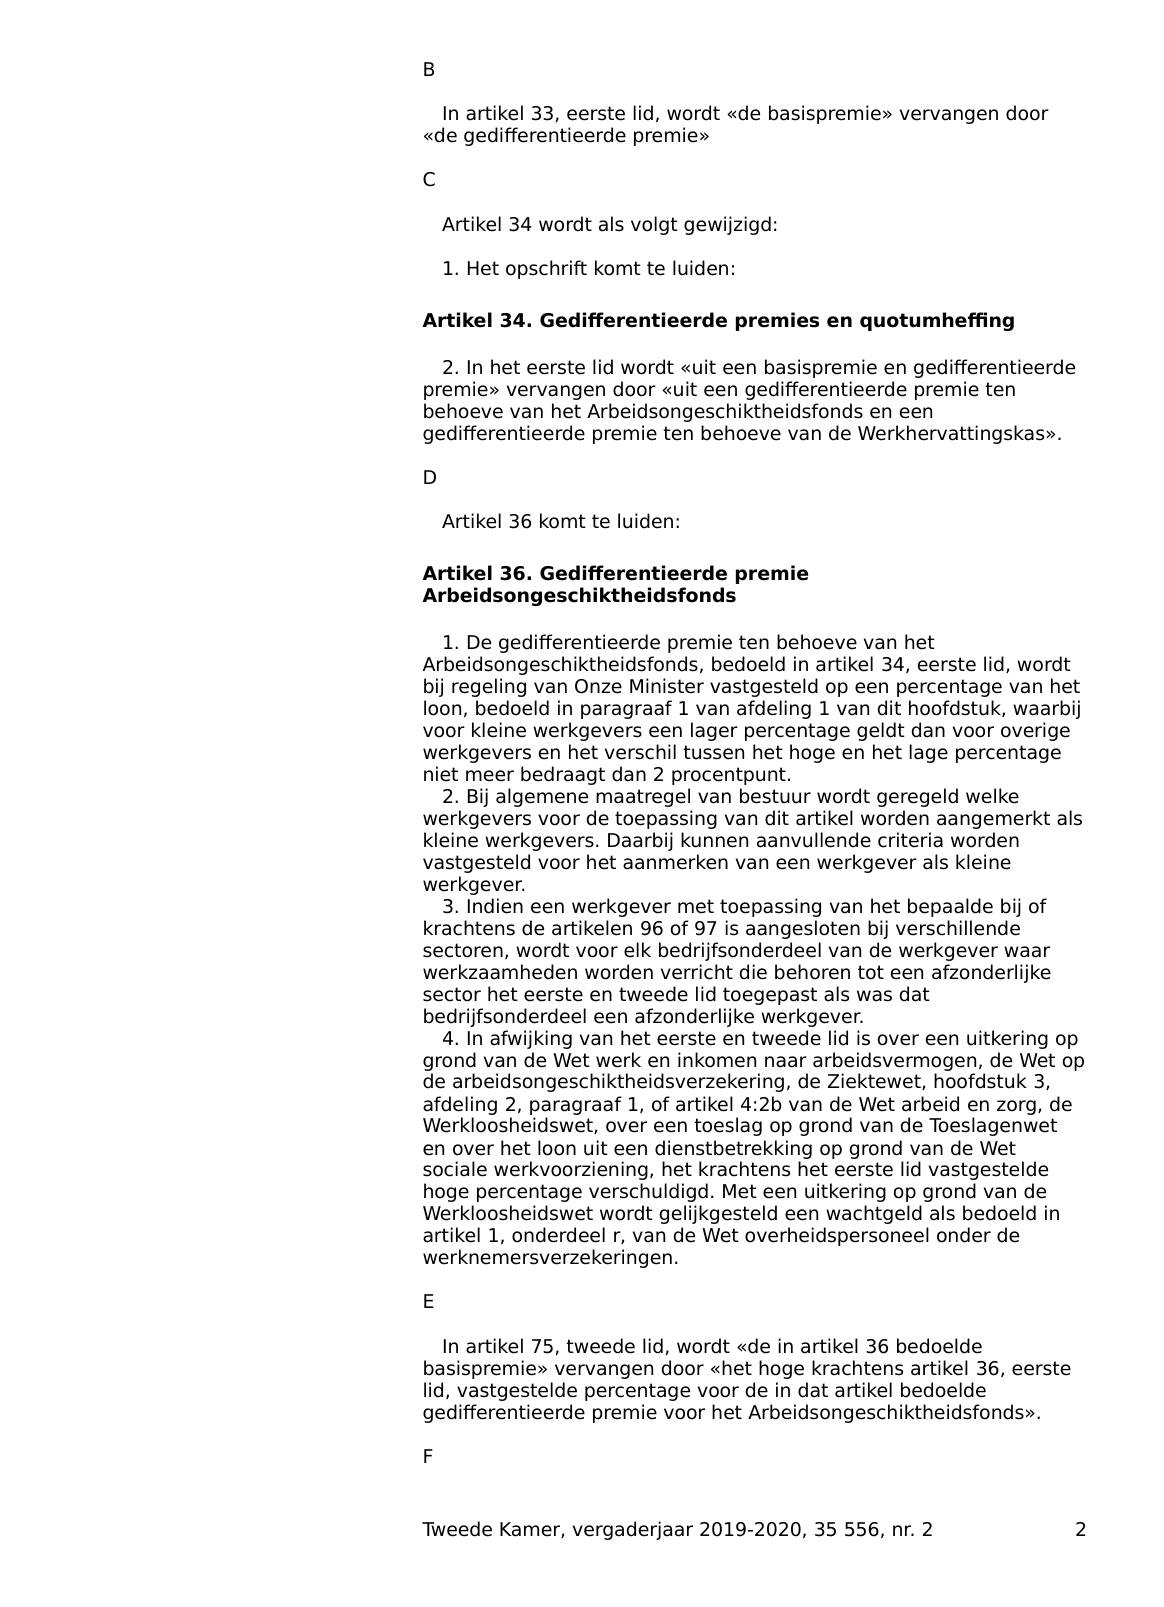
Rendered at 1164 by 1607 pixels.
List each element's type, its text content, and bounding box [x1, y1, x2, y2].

text Artikel 36 komt te luiden: [422, 511, 1087, 533]
text 3. Indien een werkgever met toepassing van het bepaalde bij of krachtens de artikelen 96 of 97 is aangesloten bij verschillende sectoren, wordt voor elk bedrijfsonderdeel van de werkgever waar werkzaamheden worden verricht die behoren tot een afzonderlijke sector het eerste en tweede lid toegepast als was dat bedrijfsonderdeel een afzonderlijke werkgever. [422, 896, 1087, 1027]
text In artikel 33, eerste lid, wordt «de basispremie» vervangen door «de gedifferentieerde premie» [422, 103, 1087, 147]
text 1. De gedifferentieerde premie ten behoeve van het Arbeidsongeschiktheidsfonds, bedoeld in artikel 34, eerste lid, wordt bij regeling van Onze Minister vastgesteld op een percentage van het loon, bedoeld in paragraaf 1 van afdeling 1 van dit hoofdstuk, waarbij voor kleine werkgevers een lager percentage geldt dan voor overige werkgevers en het verschil tussen het hoge en het lage percentage niet meer bedraagt dan 2 procentpunt. [422, 632, 1087, 786]
subtitle Artikel 36. Gedifferentieerde premie Arbeidsongeschiktheidsfonds [422, 563, 1087, 607]
text Artikel 34 wordt als volgt gewijzigd: [422, 213, 1087, 236]
text In artikel 75, tweede lid, wordt «de in artikel 36 bedoelde basispremie» vervangen door «het hoge krachtens artikel 36, eerste lid, vastgestelde percentage voor de in dat artikel bedoelde gedifferentieerde premie voor het Arbeidsongeschiktheidsfonds». [422, 1336, 1087, 1423]
text D [422, 467, 1087, 489]
text 4. In afwijking van het eerste en tweede lid is over een uitkering op grond van de Wet werk en inkomen naar arbeidsvermogen, de Wet op de arbeidsongeschiktheidsverzekering, de Ziektewet, hoofdstuk 3, afdeling 2, paragraaf 1, of artikel 4:2b van de Wet arbeid en zorg, de Werkloosheidswet, over een toeslag op grond van de Toeslagenwet en over het loon uit een dienstbetrekking op grond van de Wet sociale werkvoorziening, het krachtens het eerste lid vastgestelde hoge percentage verschuldigd. Met een uitkering op grond van de Werkloosheidswet wordt gelijkgesteld een wachtgeld als bedoeld in artikel 1, onderdeel r, van de Wet overheidspersoneel onder de werknemersverzekeringen. [422, 1027, 1087, 1269]
text B [422, 59, 1087, 81]
text F [422, 1446, 1087, 1468]
subtitle Artikel 34. Gedifferentieerde premies en quotumheffing [422, 310, 1087, 332]
text 1. Het opschrift komt te luiden: [422, 258, 1087, 280]
text 2. Bij algemene maatregel van bestuur wordt geregeld welke werkgevers voor de toepassing van dit artikel worden aangemerkt als kleine werkgevers. Daarbij kunnen aanvullende criteria worden vastgesteld voor het aanmerken van een werkgever als kleine werkgever. [422, 786, 1087, 896]
text E [422, 1291, 1087, 1313]
text C [422, 169, 1087, 191]
text 2. In het eerste lid wordt «uit een basispremie en gedifferentieerde premie» vervangen door «uit een gedifferentieerde premie ten behoeve van het Arbeidsongeschiktheidsfonds en een gedifferentieerde premie ten behoeve van de Werkhervattingskas». [422, 357, 1087, 444]
